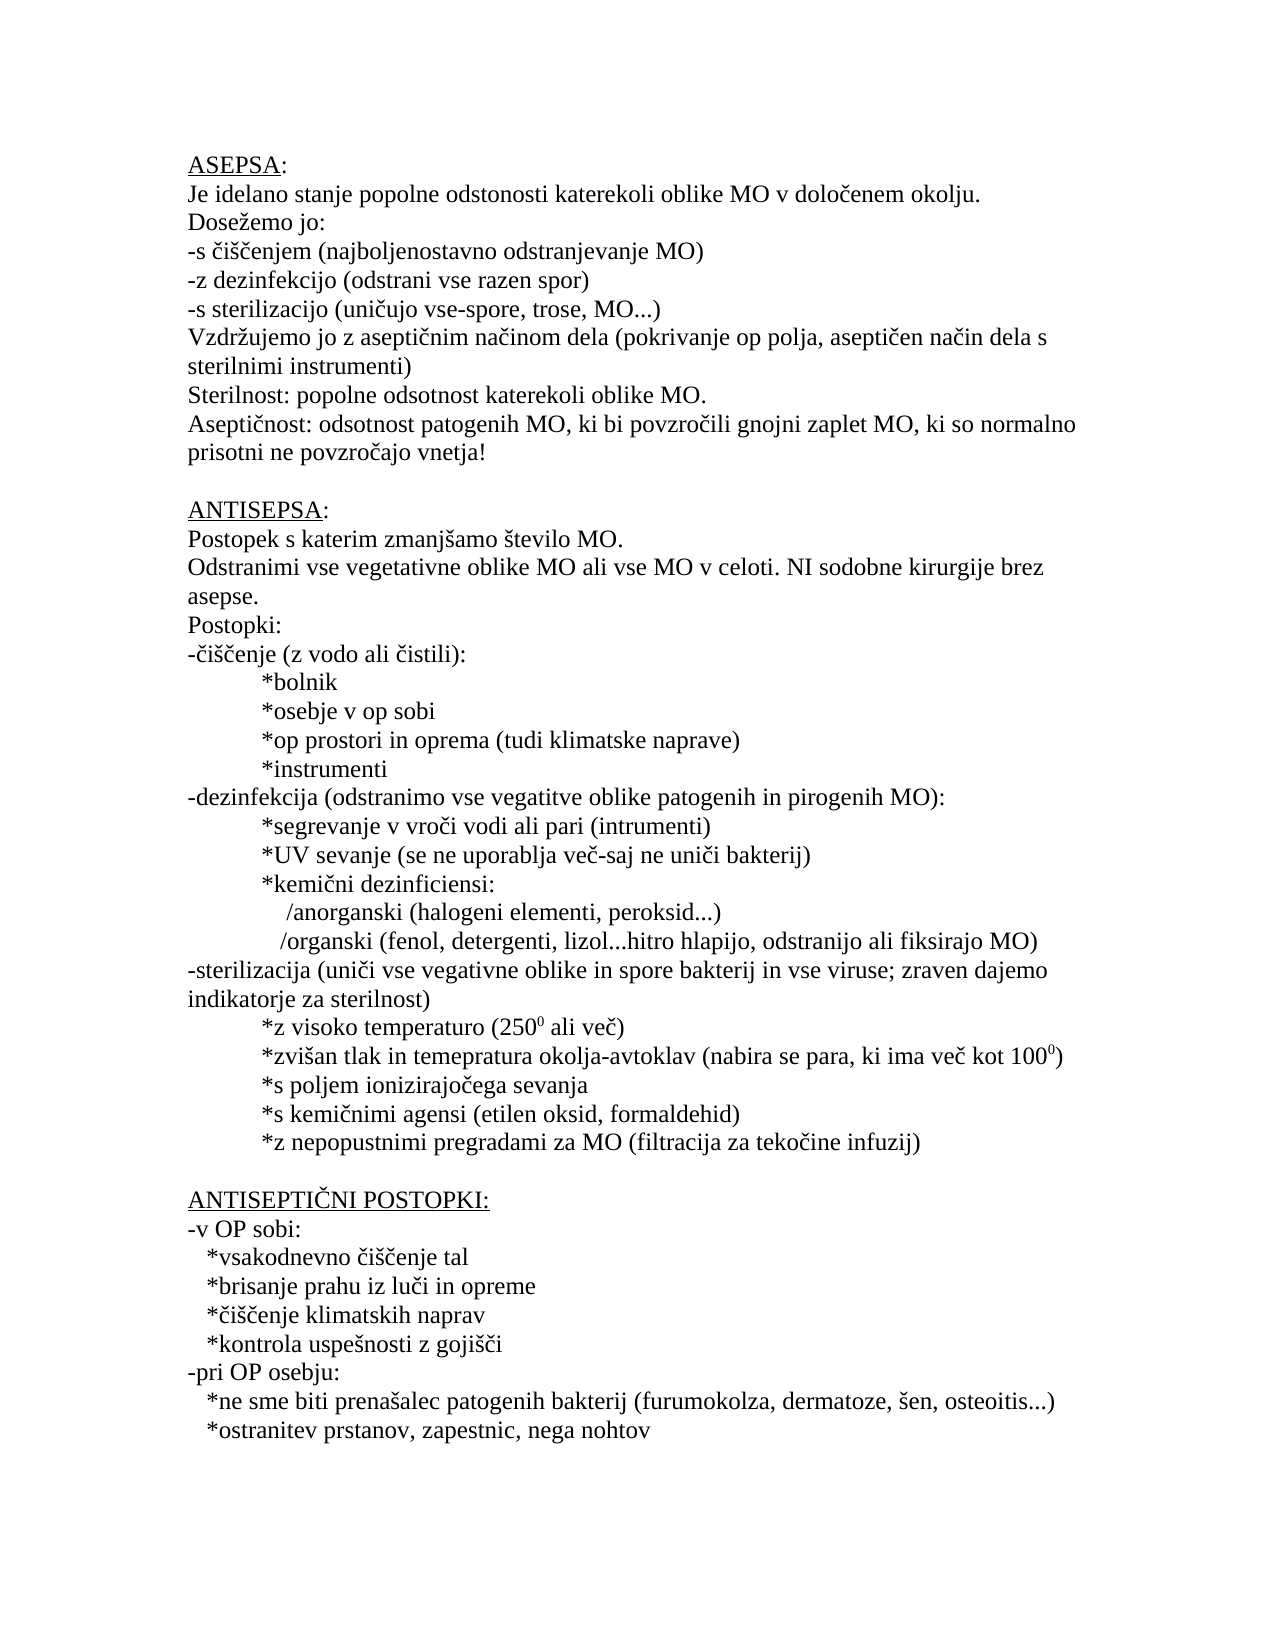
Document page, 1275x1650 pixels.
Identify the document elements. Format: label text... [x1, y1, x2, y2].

text Odstranimi vse vegetativne oblike MO ali vse MO v celoti. NI sodobne kirurgije brez asepse. [187, 552, 1087, 610]
text *s kemičnimi agensi (etilen oksid, formaldehid) [187, 1099, 1087, 1127]
text *UV sevanje (se ne uporablja več-saj ne uniči bakterij) [187, 840, 1087, 869]
text *instrumenti [187, 754, 1087, 782]
text *kemični dezinficiensi: [187, 869, 1087, 897]
text Sterilnost: popolne odsotnost katerekoli oblike MO. [187, 380, 1087, 409]
text *z nepopustnimi pregradami za MO (filtracija za tekočine infuzij) [187, 1127, 1087, 1156]
text -s sterilizacijo (uničujo vse-spore, trose, MO...) [187, 294, 1087, 322]
text *vsakodnevno čiščenje tal [187, 1242, 1087, 1271]
text *osebje v op sobi [187, 696, 1087, 725]
text Je idelano stanje popolne odstonosti katerekoli oblike MO v določenem okolju. [187, 179, 1087, 207]
text ANTISEPTIČNI POSTOPKI: [187, 1185, 1087, 1214]
text -dezinfekcija (odstranimo vse vegatitve oblike patogenih in pirogenih MO): [187, 782, 1087, 811]
text -sterilizacija (uniči vse vegativne oblike in spore bakterij in vse viruse; zraven dajemo indikatorje za sterilnost) [187, 955, 1087, 1012]
text ANTISEPSA: [187, 495, 1087, 524]
text *brisanje prahu iz luči in opreme [187, 1271, 1087, 1300]
text *op prostori in oprema (tudi klimatske naprave) [187, 725, 1087, 754]
text -v OP sobi: [187, 1214, 1087, 1242]
text *ne sme biti prenašalec patogenih bakterij (furumokolza, dermatoze, šen, osteoitis...) [187, 1386, 1087, 1415]
text *čiščenje klimatskih naprav [187, 1300, 1087, 1329]
text Postopek s katerim zmanjšamo število MO. [187, 524, 1087, 552]
text Dosežemo jo: [187, 207, 1087, 236]
text -pri OP osebju: [187, 1357, 1087, 1386]
text *zvišan tlak in temepratura okolja-avtoklav (nabira se para, ki ima več kot 1000) [187, 1041, 1087, 1070]
text Aseptičnost: odsotnost patogenih MO, ki bi povzročili gnojni zaplet MO, ki so normalno prisotni ne povzročajo vnetja! [187, 409, 1087, 466]
text *segrevanje v vroči vodi ali pari (intrumenti) [187, 811, 1087, 840]
text *s poljem ionizirajočega sevanja [187, 1070, 1087, 1099]
text -čiščenje (z vodo ali čistili): [187, 639, 1087, 667]
text *bolnik [187, 667, 1087, 696]
text /anorganski (halogeni elementi, peroksid...) [187, 897, 1087, 926]
text *z visoko temperaturo (2500 ali več) [187, 1012, 1087, 1041]
text /organski (fenol, detergenti, lizol...hitro hlapijo, odstranijo ali fiksirajo MO) [187, 926, 1087, 955]
text *ostranitev prstanov, zapestnic, nega nohtov [187, 1415, 1087, 1444]
text Postopki: [187, 610, 1087, 639]
text ASEPSA: [187, 150, 1087, 179]
text -z dezinfekcijo (odstrani vse razen spor) [187, 265, 1087, 294]
text Vzdržujemo jo z aseptičnim načinom dela (pokrivanje op polja, aseptičen način dela s sterilnimi instrumenti) [187, 322, 1087, 380]
text *kontrola uspešnosti z gojišči [187, 1329, 1087, 1357]
text -s čiščenjem (najboljenostavno odstranjevanje MO) [187, 236, 1087, 265]
